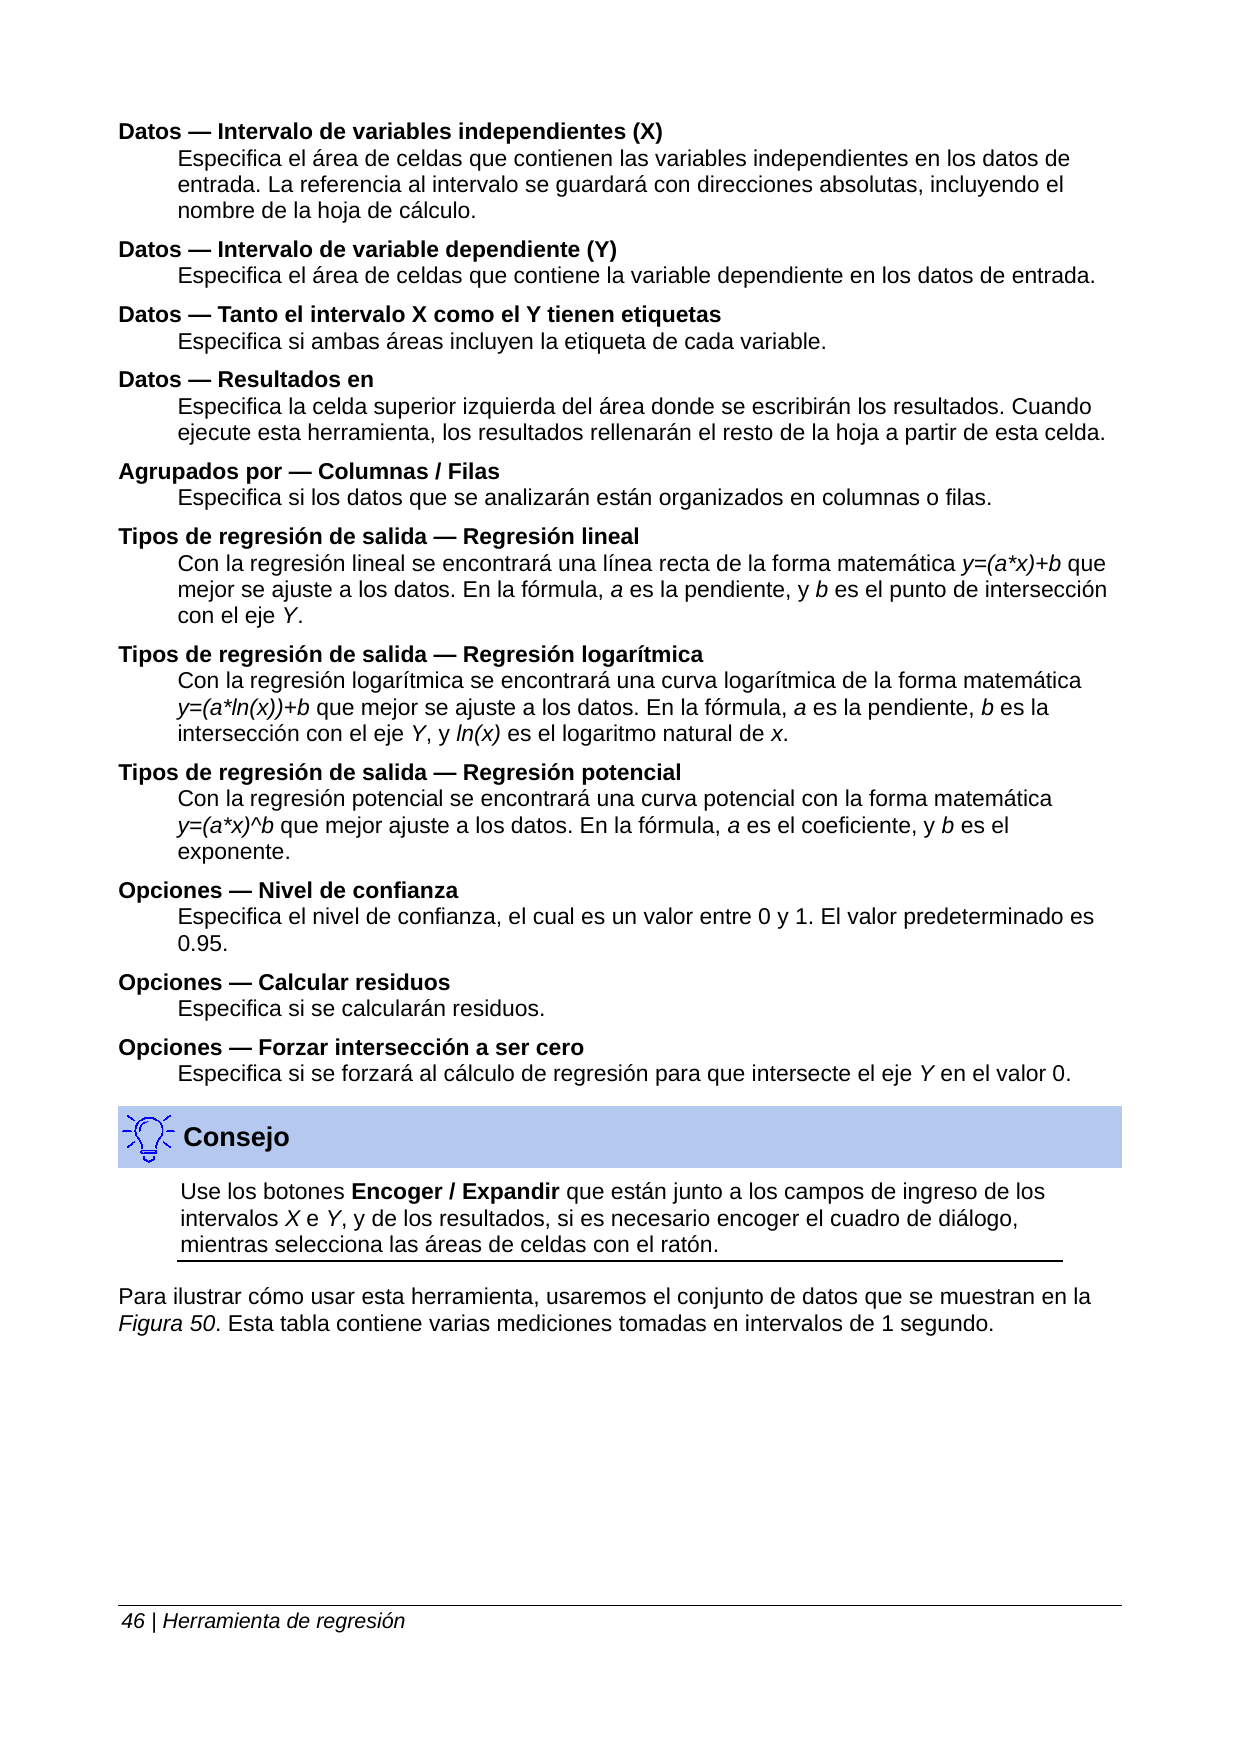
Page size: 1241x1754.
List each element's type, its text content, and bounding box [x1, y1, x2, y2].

text Con la regresión logarítmica se encontrará una curva logarítmica de la forma matemática y=(a*ln(x))+b que mejor se ajuste a los datos. En la fórmula, a es la pendiente, b es la intersección con el eje Y, y ln(x) es el logaritmo natural de x. [177, 667, 1122, 747]
text Con la regresión potencial se encontrará una curva potencial con la forma matemática y=(a*x)^b que mejor ajuste a los datos. En la fórmula, a es el coeficiente, y b es el exponente. [177, 785, 1122, 864]
text Con la regresión lineal se encontrará una línea recta de la forma matemática y=(a*x)+b que mejor se ajuste a los datos. En la fórmula, a es la pendiente, y b es el punto de intersección con el eje Y. [177, 549, 1122, 629]
text Especifica el área de celdas que contienen las variables independientes en los datos de entrada. La referencia al intervalo se guardará con direcciones absolutas, incluyendo el nombre de la hoja de cálculo. [177, 144, 1122, 223]
text Especifica si los datos que se analizarán están organizados en columnas o filas. [177, 484, 1122, 511]
text Especifica la celda superior izquierda del área donde se escribirán los resultados. Cuando ejecute esta herramienta, los resultados rellenarán el resto de la hoja a partir de esta celda. [177, 393, 1122, 446]
picture [119, 1107, 179, 1167]
text Agrupados por — Columnas / Filas [118, 458, 1122, 484]
text Para ilustrar cómo usar esta herramienta, usaremos el conjunto de datos que se muestran en la Figura 50. Esta tabla contiene varias mediciones tomadas en intervalos de 1 segundo. [118, 1283, 1122, 1336]
text Datos — Resultados en [118, 366, 1122, 393]
text Opciones — Forzar intersección a ser cero [118, 1034, 1122, 1060]
text Especifica si se forzará al cálculo de regresión para que intersecte el eje Y en el valor 0. [177, 1060, 1122, 1086]
text Datos — Intervalo de variable dependiente (Y) [118, 236, 1122, 262]
text Especifica si ambas áreas incluyen la etiqueta de cada variable. [177, 328, 1122, 354]
text Tipos de regresión de salida — Regresión lineal [118, 523, 1122, 549]
text Opciones — Calcular residuos [118, 968, 1122, 995]
text Datos — Intervalo de variables independientes (X) [118, 118, 1122, 144]
text Especifica el nivel de confianza, el cual es un valor entre 0 y 1. El valor predeterminado es 0.95. [177, 903, 1122, 956]
subtitle Consejo [118, 1106, 1122, 1168]
text Especifica si se calcularán residuos. [177, 995, 1122, 1021]
text Use los botones Encoger / Expandir que están junto a los campos de ingreso de los intervalos X e Y, y de los resultados, si es necesario encoger el cuadro de diálogo, mientras selecciona las áreas de celdas con el ratón. [177, 1175, 1063, 1260]
text Tipos de regresión de salida — Regresión potencial [118, 759, 1122, 785]
text Especifica el área de celdas que contiene la variable dependiente en los datos de entrada. [177, 262, 1122, 289]
text Tipos de regresión de salida — Regresión logarítmica [118, 641, 1122, 667]
text Datos — Tanto el intervalo X como el Y tienen etiquetas [118, 301, 1122, 328]
text Opciones — Nivel de confianza [118, 877, 1122, 903]
